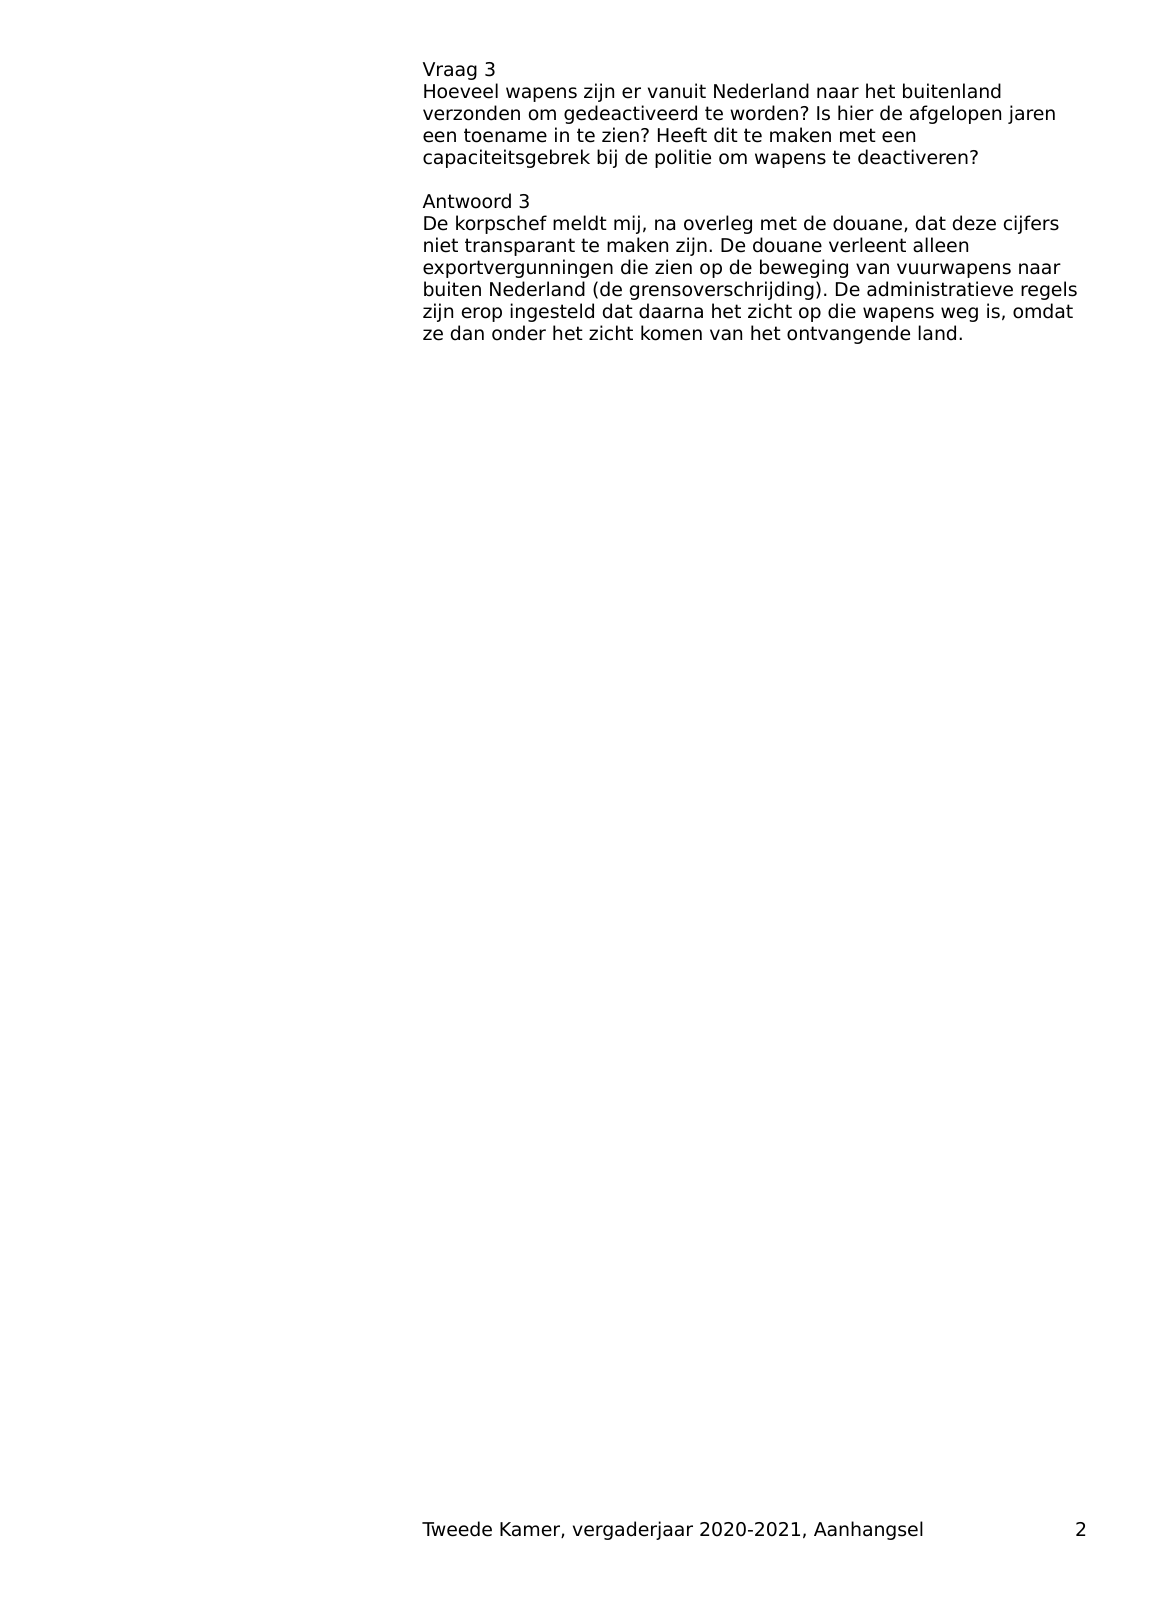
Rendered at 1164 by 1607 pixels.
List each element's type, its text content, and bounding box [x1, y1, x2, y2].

text Antwoord 3 [422, 191, 1087, 213]
text Hoeveel wapens zijn er vanuit Nederland naar het buitenland verzonden om gedeactiveerd te worden? Is hier de afgelopen jaren een toename in te zien? Heeft dit te maken met een capaciteitsgebrek bij de politie om wapens te deactiveren? [422, 81, 1087, 169]
text Vraag 3 [422, 59, 1087, 81]
text De korpschef meldt mij, na overleg met de douane, dat deze cijfers niet transparant te maken zijn. De douane verleent alleen exportvergunningen die zien op de beweging van vuurwapens naar buiten Nederland (de grensoverschrijding). De administratieve regels zijn erop ingesteld dat daarna het zicht op die wapens weg is, omdat ze dan onder het zicht komen van het ontvangende land. [422, 213, 1087, 345]
